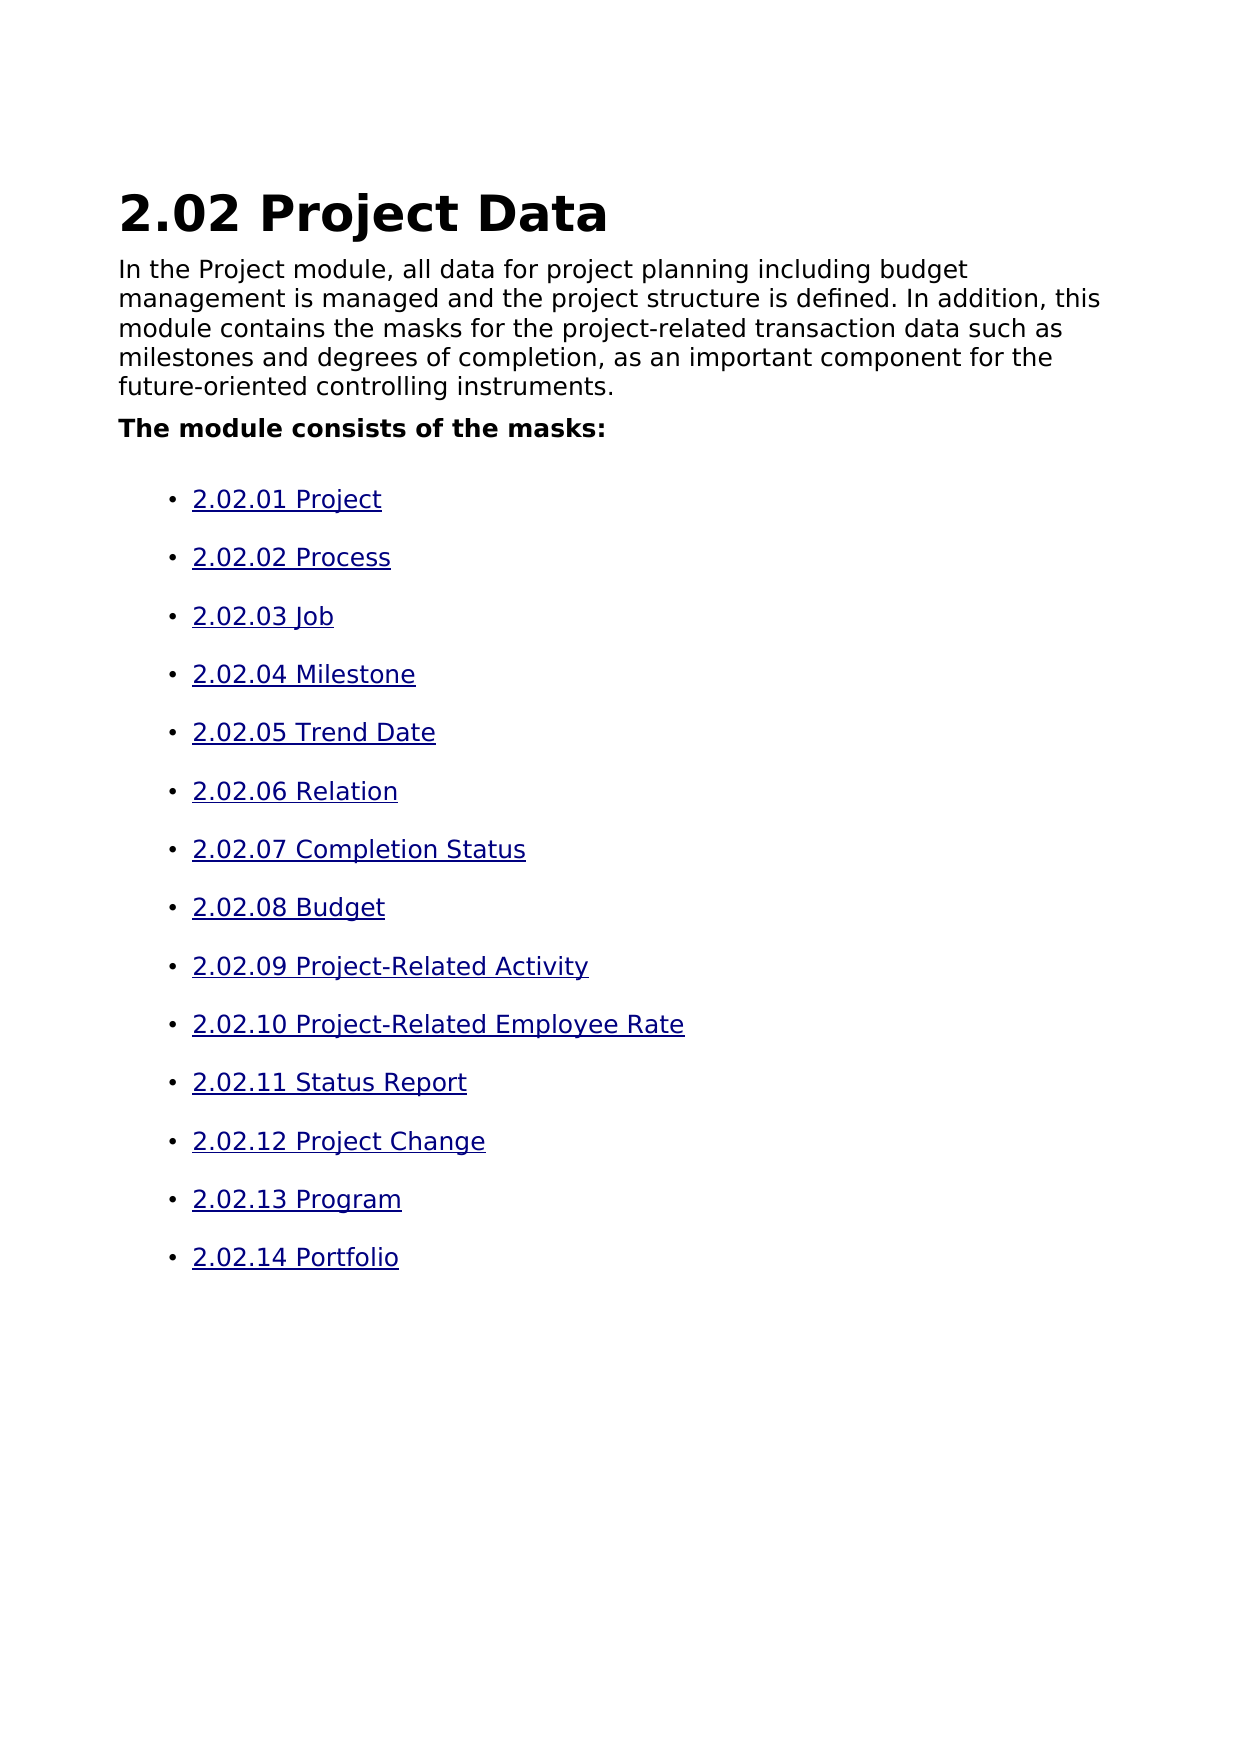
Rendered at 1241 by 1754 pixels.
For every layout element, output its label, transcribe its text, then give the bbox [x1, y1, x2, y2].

list 2.02.01 Project [177, 485, 1122, 543]
list 2.02.03 Job [177, 602, 1122, 660]
list 2.02.08 Budget [177, 893, 1122, 952]
list 2.02.09 Project-Related Activity [177, 952, 1122, 1010]
list 2.02.10 Project-Related Employee Rate [177, 1010, 1122, 1068]
list 2.02.02 Process [177, 543, 1122, 602]
list 2.02.04 Milestone [177, 660, 1122, 718]
subtitle 2.02 Project Data [118, 185, 1122, 243]
text In the Project module, all data for project planning including budget management is managed and the project structure is defined. In addition, this module contains the masks for the project-related transaction data such as milestones and degrees of completion, as an important component for the future-oriented controlling instruments. [118, 256, 1122, 401]
list 2.02.07 Completion Status [177, 835, 1122, 893]
list 2.02.12 Project Change [177, 1127, 1122, 1185]
list 2.02.06 Relation [177, 777, 1122, 835]
list 2.02.05 Trend Date [177, 718, 1122, 777]
list 2.02.13 Program [177, 1185, 1122, 1243]
text The module consists of the masks: [118, 414, 1122, 443]
list 2.02.11 Status Report [177, 1068, 1122, 1127]
list 2.02.14 Portfolio [177, 1243, 1122, 1302]
